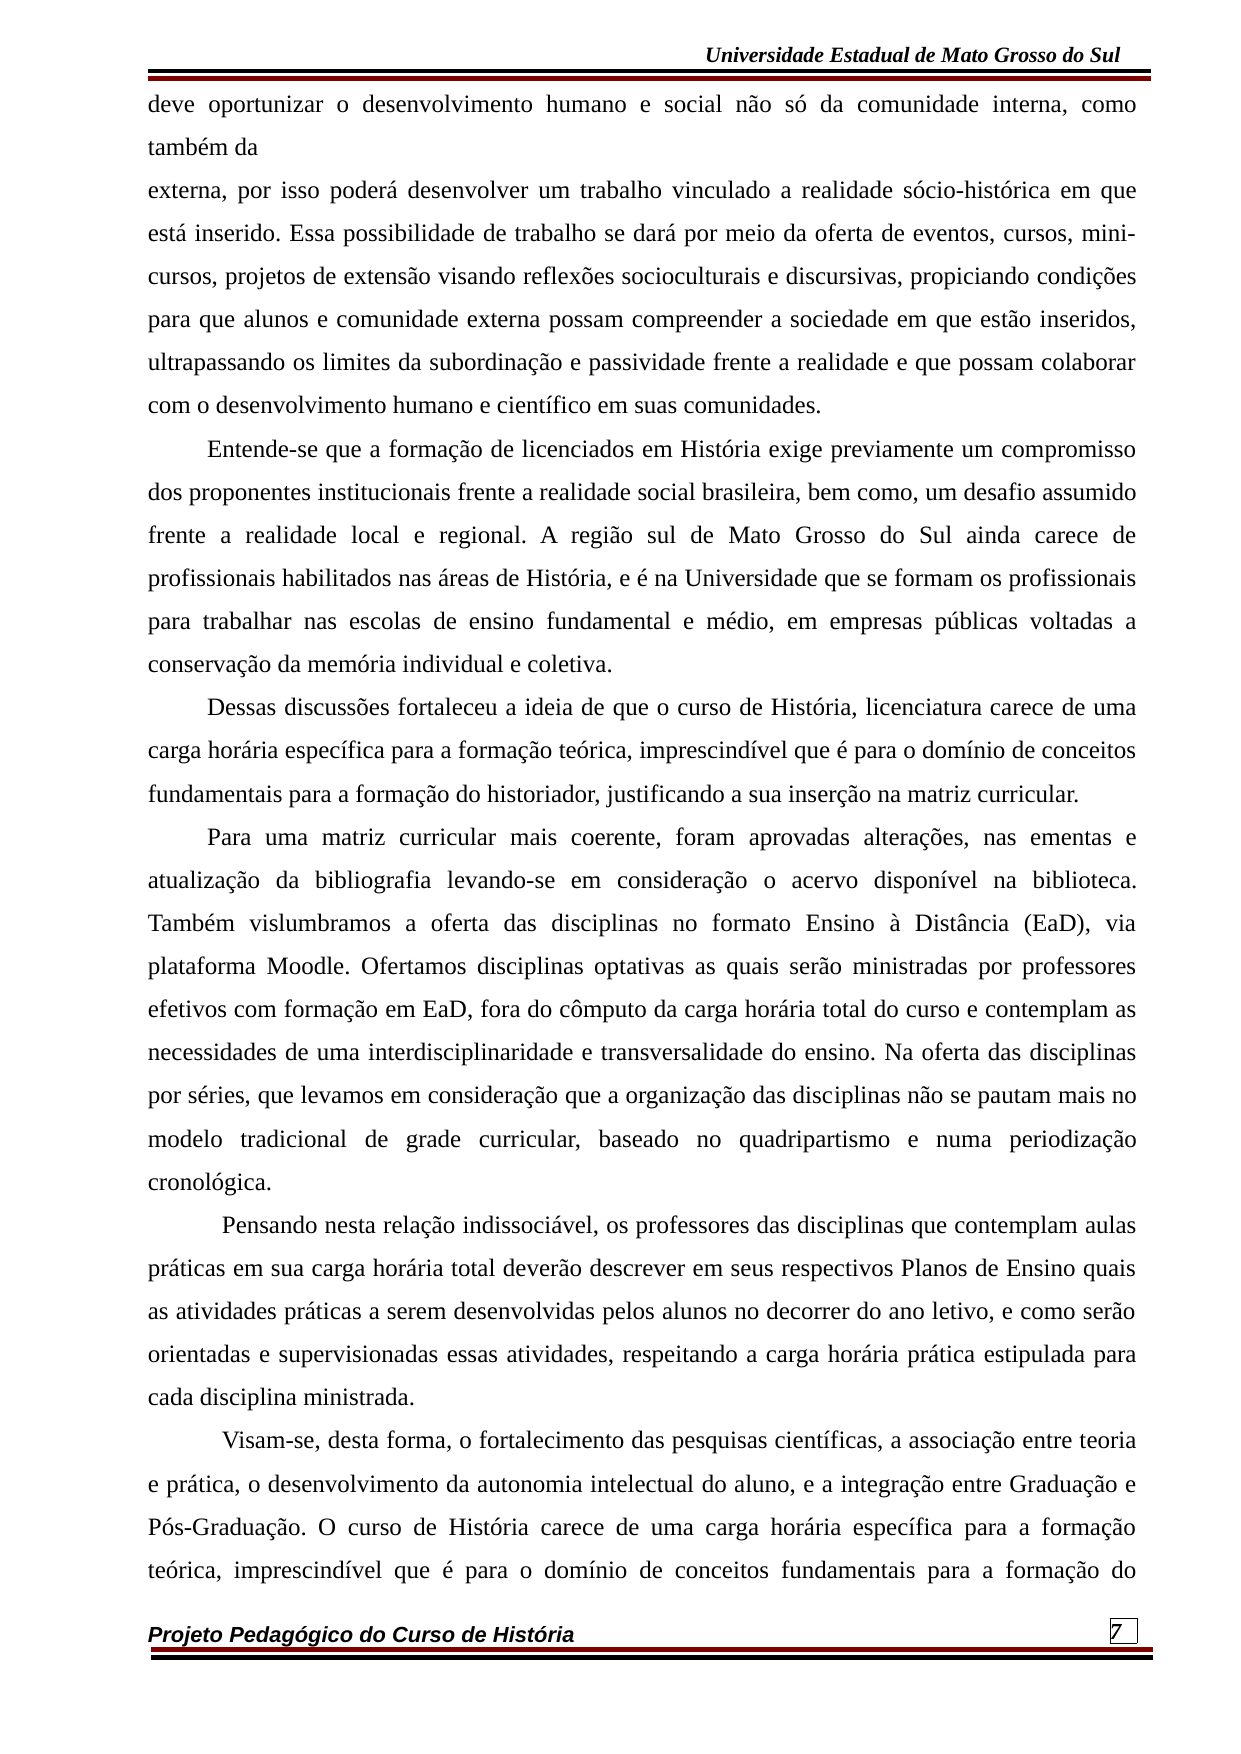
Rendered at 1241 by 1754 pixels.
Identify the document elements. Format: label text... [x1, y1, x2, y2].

text Pensando nesta relação indissociável, os professores das disciplinas que contemplam aulas práticas em sua carga horária total deverão descrever em seus respectivos Planos de Ensino quais as atividades práticas a serem desenvolvidas pelos alunos no decorrer do ano letivo, e como serão orientadas e supervisionadas essas atividades, respeitando a carga horária prática estipulada para cada disciplina ministrada. [148, 1210, 1137, 1411]
text Para uma matriz curricular mais coerente, foram aprovadas alterações, nas ementas e atualização da bibliografia levando-se em consideração o acervo disponível na biblioteca. Também vislumbramos a oferta das disciplinas no formato Ensino à Distância (EaD), via plataforma Moodle. Ofertamos disciplinas optativas as quais serão ministradas por professores efetivos com formação em EaD, fora do cômputo da carga horária total do curso e contemplam as necessidades de uma interdisciplinaridade e transversalidade do ensino. Na oferta das disciplinas por séries, que levamos em consideração que a organização das disciplinas não se pautam mais no modelo tradicional de grade curricular, baseado no quadripartismo e numa periodização cronológica. [148, 822, 1137, 1196]
text Dessas discussões fortaleceu a ideia de que o curso de História, licenciatura carece de uma carga horária específica para a formação teórica, imprescindível que é para o domínio de conceitos fundamentais para a formação do historiador, justificando a sua inserção na matriz curricular. [148, 692, 1137, 807]
text deve oportunizar o desenvolvimento humano e social não só da comunidade interna, como também da [148, 89, 1137, 161]
text externa, por isso poderá desenvolver um trabalho vinculado a realidade sócio-histórica em que está inserido. Essa possibilidade de trabalho se dará por meio da oferta de eventos, cursos, mini-cursos, projetos de extensão visando reflexões socioculturais e discursivas, propiciando condições para que alunos e comunidade externa possam compreender a sociedade em que estão inseridos, ultrapassando os limites da subordinação e passividade frente a realidade e que possam colaborar com o desenvolvimento humano e científico em suas comunidades. [148, 175, 1137, 419]
text Visam-se, desta forma, o fortalecimento das pesquisas científicas, a associação entre teoria e prática, o desenvolvimento da autonomia intelectual do aluno, e a integração entre Graduação e Pós-Graduação. O curso de História carece de uma carga horária específica para a formação teórica, imprescindível que é para o domínio de conceitos fundamentais para a formação do [148, 1426, 1137, 1584]
text Entende-se que a formação de licenciados em História exige previamente um compromisso dos proponentes institucionais frente a realidade social brasileira, bem como, um desafio assumido frente a realidade local e regional. A região sul de Mato Grosso do Sul ainda carece de profissionais habilitados nas áreas de História, e é na Universidade que se formam os profissionais para trabalhar nas escolas de ensino fundamental e médio, em empresas públicas voltadas a conservação da memória individual e coletiva. [148, 434, 1137, 678]
